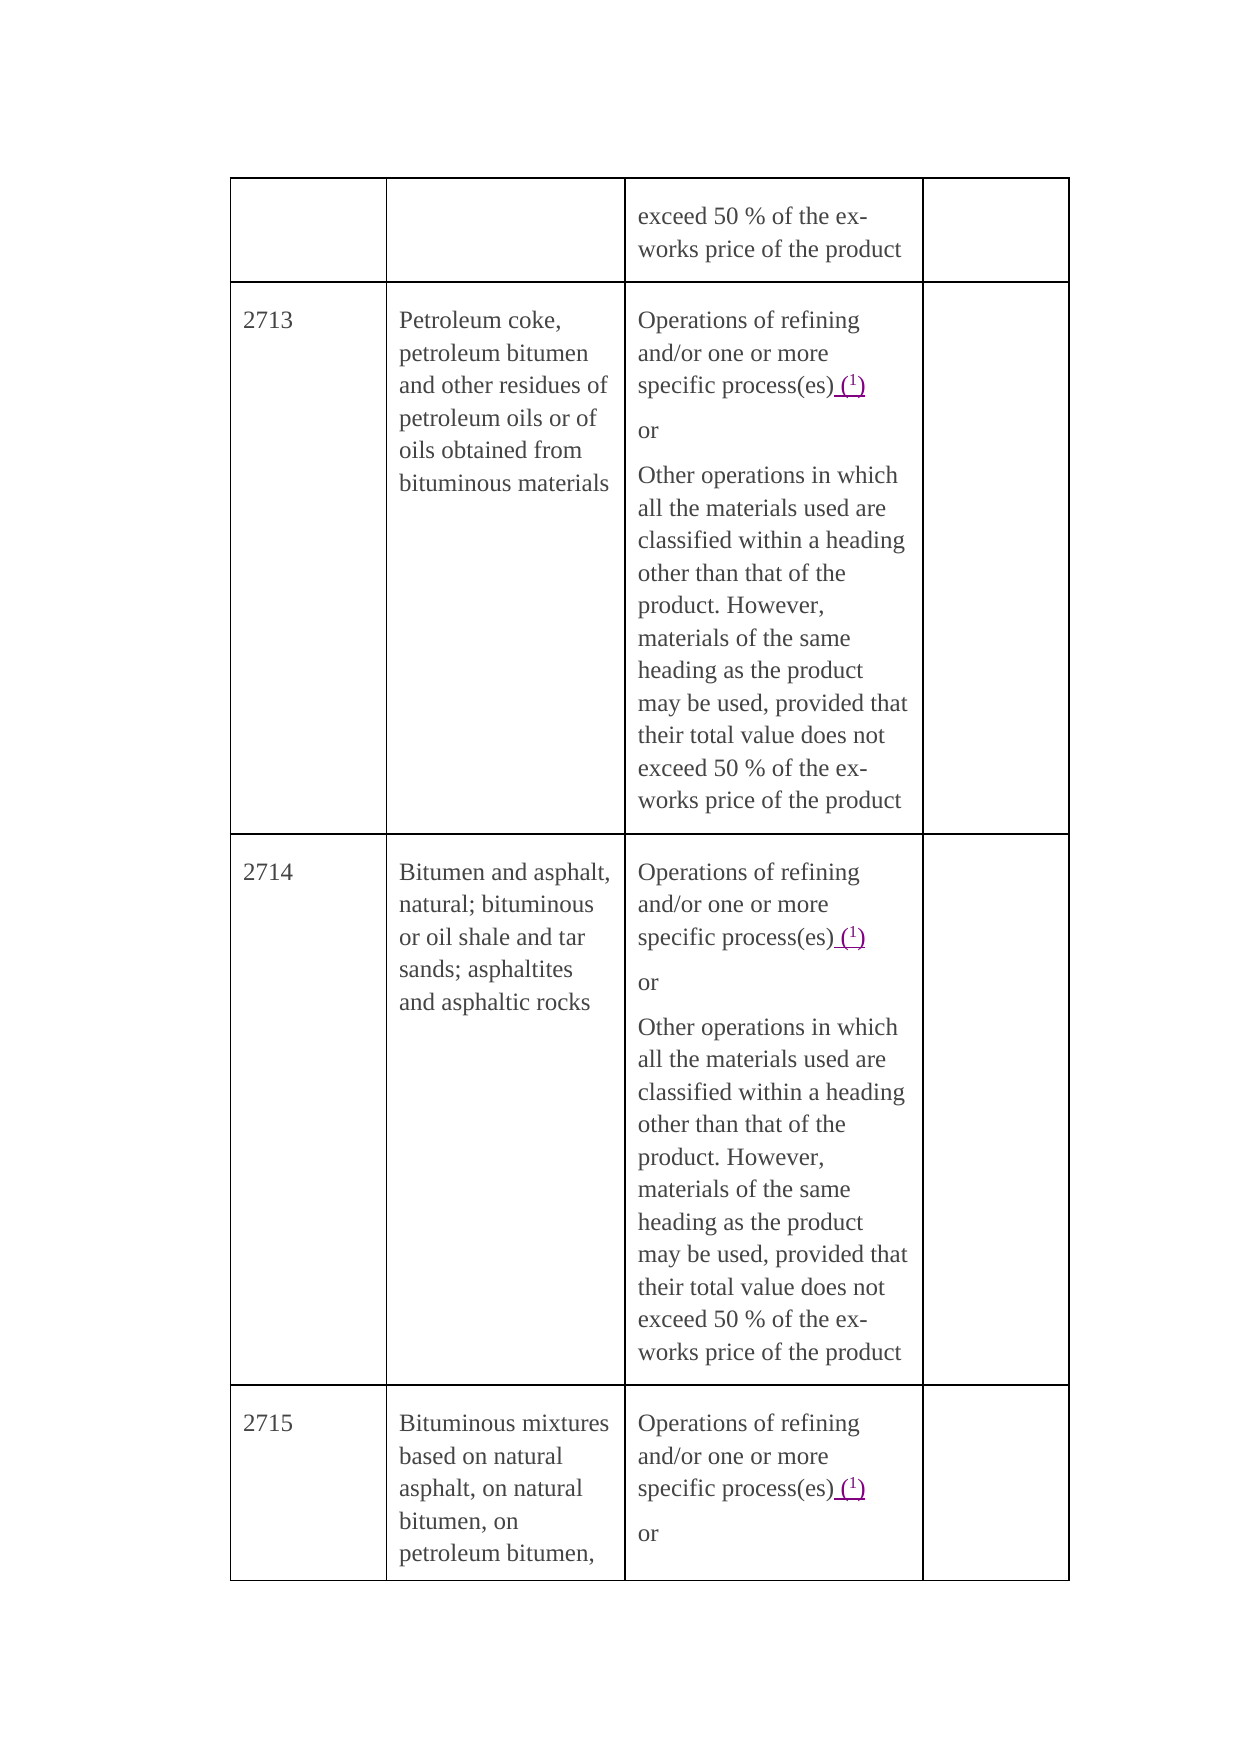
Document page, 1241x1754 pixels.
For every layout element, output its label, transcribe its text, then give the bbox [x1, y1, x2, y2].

table_cell Operations of refining and/or one or more specific process(es) (1) or [626, 1386, 922, 1580]
table_cell [231, 179, 386, 281]
table_cell Petroleum coke, petroleum bitumen and other residues of petroleum oils or of oils obtained from bituminous materials [387, 283, 624, 833]
table_cell 2713 [231, 283, 386, 833]
table_cell Bituminous mixtures based on natural asphalt, on natural bitumen, on petroleum bitumen, [387, 1386, 624, 1580]
table_cell Bitumen and asphalt, natural; bituminous or oil shale and tar sands; asphaltites and asphaltic rocks [387, 835, 624, 1384]
table_cell [387, 179, 624, 281]
table_cell [924, 283, 1068, 833]
table_cell 2715 [231, 1386, 386, 1580]
table_cell exceed 50 % of the ex-works price of the product [626, 179, 922, 281]
table_cell Operations of refining and/or one or more specific process(es) (1) or Other operations in which all the materials used are classified within a heading other than that of the product. However, materials of the same heading as the product may be used, provided that their total value does not exceed 50 % of the ex-works price of the product [626, 835, 922, 1384]
table_cell 2714 [231, 835, 386, 1384]
table_cell Operations of refining and/or one or more specific process(es) (1) or Other operations in which all the materials used are classified within a heading other than that of the product. However, materials of the same heading as the product may be used, provided that their total value does not exceed 50 % of the ex-works price of the product [626, 283, 922, 833]
table_cell [924, 179, 1068, 281]
table_cell [924, 1386, 1068, 1580]
table_cell [924, 835, 1068, 1384]
